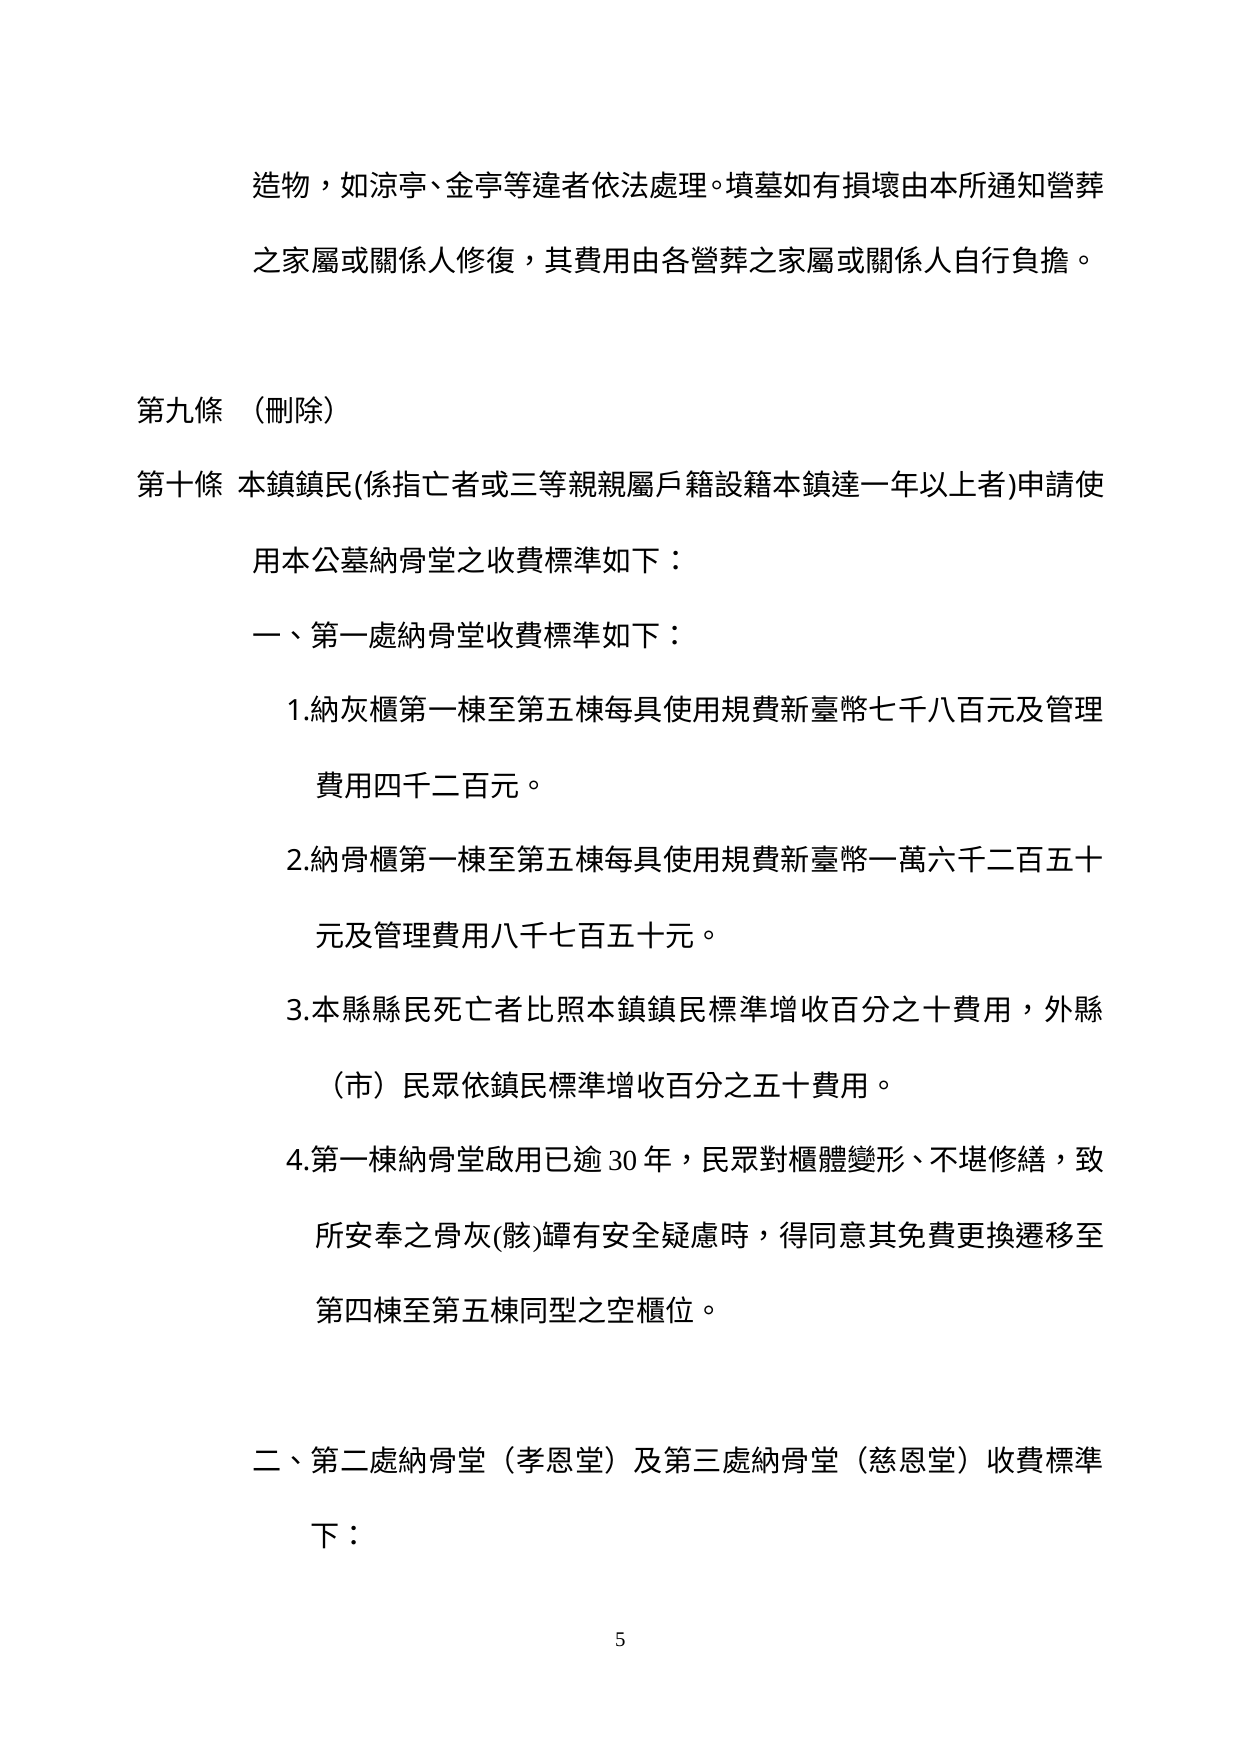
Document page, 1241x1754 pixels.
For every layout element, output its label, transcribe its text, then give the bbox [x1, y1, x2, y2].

text 二、第二處納骨堂（孝恩堂）及第三處納骨堂（慈恩堂）收費標準下： [252, 1421, 1104, 1571]
text 第十條 本鎮鎮民(係指亡者或三等親親屬戶籍設籍本鎮達一年以上者)申請使用本公墓納骨堂之收費標準如下： [136, 446, 1104, 596]
text 一、第一處納骨堂收費標準如下： [252, 596, 1104, 671]
text 4.第一棟納骨堂啟用已逾30年，民眾對櫃體變形、不堪修繕，致所安奉之骨灰(骸)罈有安全疑慮時，得同意其免費更換遷移至第四棟至第五棟同型之空櫃位。 [286, 1121, 1104, 1346]
text 造物，如涼亭、金亭等違者依法處理。墳墓如有損壞由本所通知營葬之家屬或關係人修復，其費用由各營葬之家屬或關係人自行負擔。 [136, 146, 1104, 296]
text 第九條 （刪除） [136, 371, 1104, 446]
text 3.本縣縣民死亡者比照本鎮鎮民標準增收百分之十費用，外縣（市）民眾依鎮民標準增收百分之五十費用。 [286, 971, 1104, 1121]
text 1.納灰櫃第一棟至第五棟每具使用規費新臺幣七千八百元及管理費用四千二百元。 [286, 671, 1104, 821]
text 2.納骨櫃第一棟至第五棟每具使用規費新臺幣一萬六千二百五十元及管理費用八千七百五十元。 [286, 821, 1104, 971]
